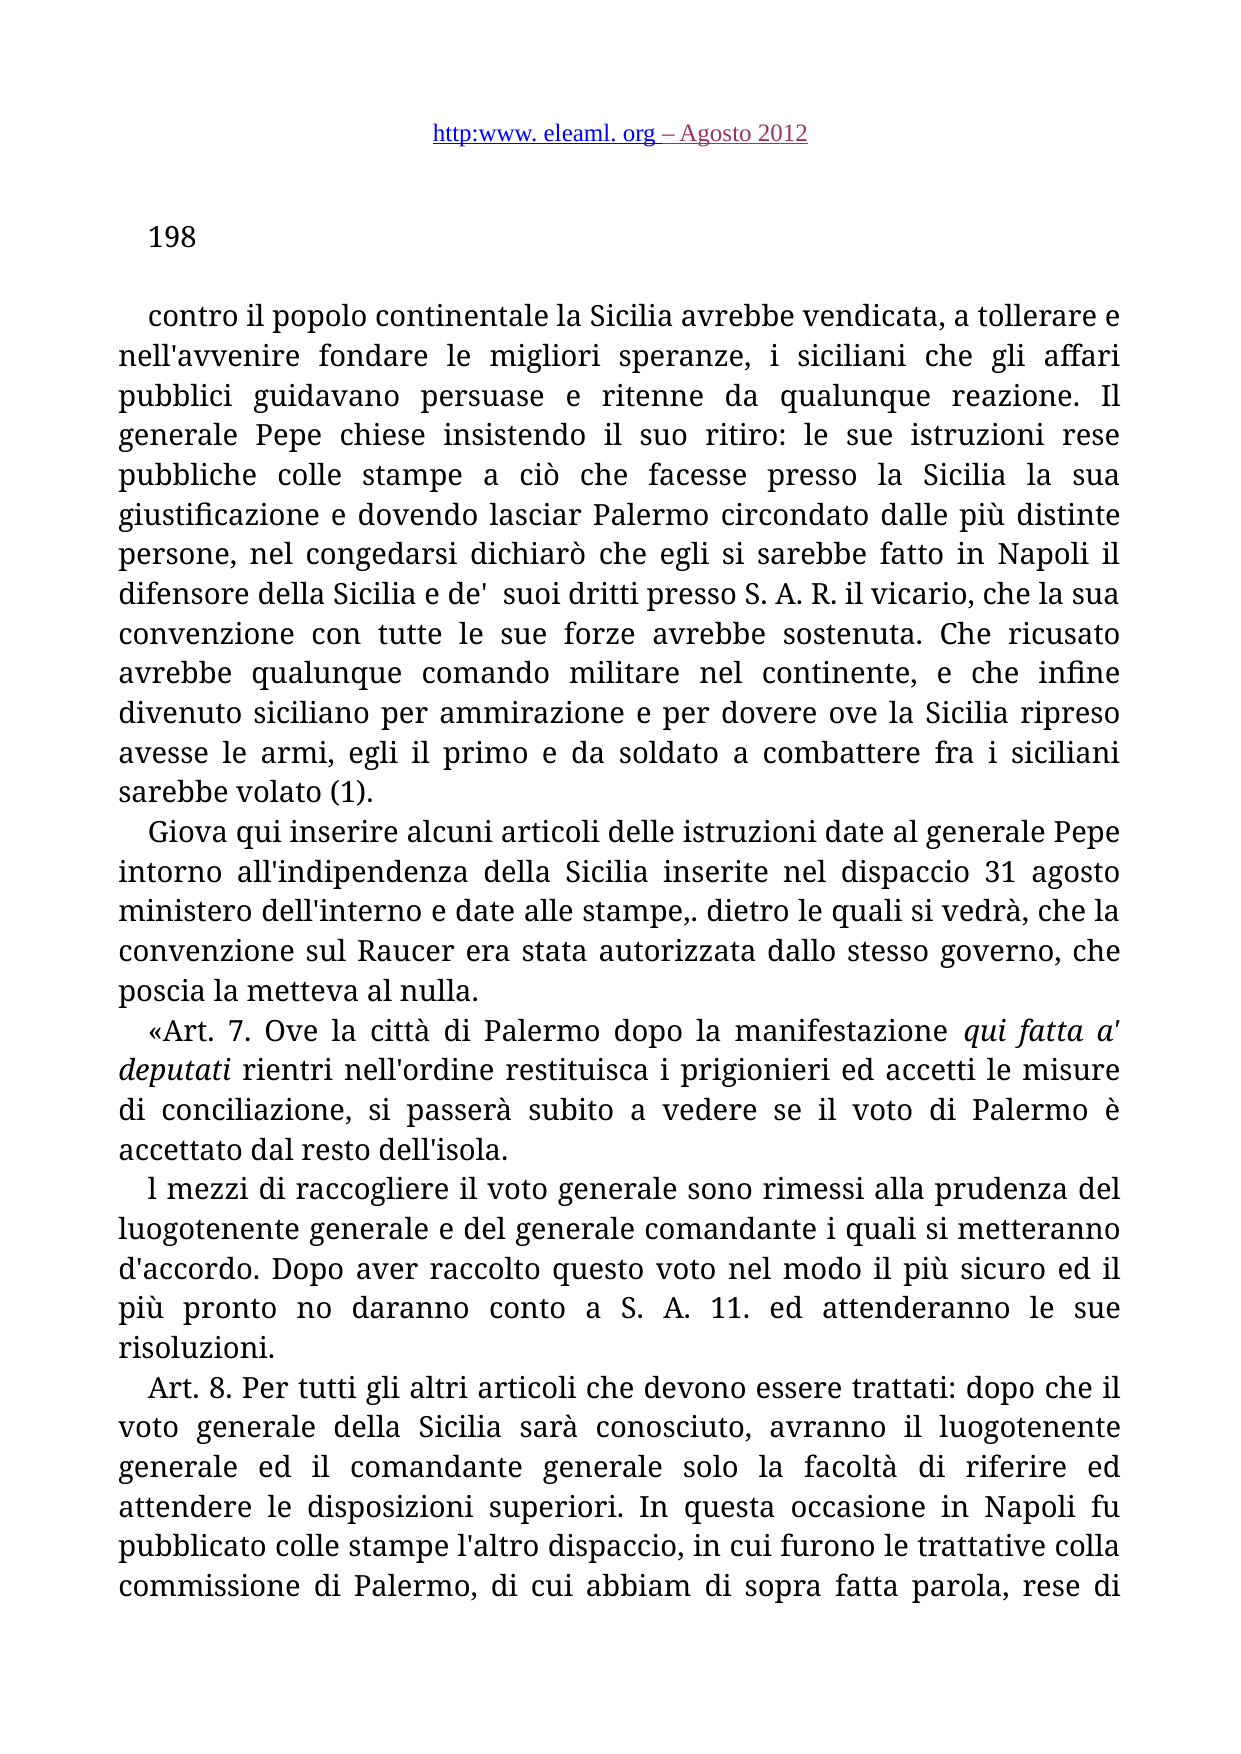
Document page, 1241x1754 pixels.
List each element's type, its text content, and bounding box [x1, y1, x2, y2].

text Giova qui inserire alcuni articoli delle istruzioni date al generale Pepe intorno all'indipendenza della Sicilia inserite nel dispaccio 31 agosto ministero dell'interno e date alle stampe,. dietro le quali si vedrà, che la convenzione sul Raucer era stata autorizzata dallo stesso governo, che poscia la metteva al nulla. [118, 811, 1122, 1010]
text Art. 8. Per tutti gli altri articoli che devono essere trattati: dopo che il voto generale della Sicilia sarà conosciuto, avranno il luogotenente generale ed il comandante generale solo la facoltà di riferire ed attendere le disposizioni superiori. In questa occasione in Napoli fu pubblicato colle stampe l'altro dispaccio, in cui furono le trattative colla commissione di Palermo, di cui abbiam di sopra fatta parola, rese di [118, 1367, 1122, 1605]
text l mezzi di raccogliere il voto generale sono rimessi alla prudenza del luogotenente generale e del generale comandante i quali si metteranno d'accordo. Dopo aver raccolto questo voto nel modo il più sicuro ed il più pronto no daranno conto a S. A. 11. ed attenderanno le sue risoluzioni. [118, 1168, 1122, 1367]
text «Art. 7. Ove la città di Palermo dopo la manifestazione qui fatta a' deputati rientri nell'ordine restituisca i prigionieri ed accetti le misure di conciliazione, si passerà subito a vedere se il voto di Palermo è accettato dal resto dell'isola. [118, 1010, 1122, 1168]
text contro il popolo continentale la Sicilia avrebbe vendicata, a tollerare e nell'avvenire fondare le migliori speranze, i siciliani che gli affari pubblici guidavano persuase e ritenne da qualunque reazione. Il generale Pepe chiese insistendo il suo ritiro: le sue istruzioni rese pubbliche colle stampe a ciò che facesse presso la Sicilia la sua giustificazione e dovendo lasciar Palermo circondato dalle più distinte persone, nel congedarsi dichiarò che egli si sarebbe fatto in Napoli il difensore della Sicilia e de' suoi dritti presso S. A. R. il vicario, che la sua convenzione con tutte le sue forze avrebbe sostenuta. Che ricusato avrebbe qualunque comando militare nel continente, e che infine divenuto siciliano per ammirazione e per dovere ove la Sicilia ripreso avesse le armi, egli il primo e da soldato a combattere fra i siciliani sarebbe volato (1). [118, 295, 1122, 811]
text 198 [118, 216, 1122, 256]
